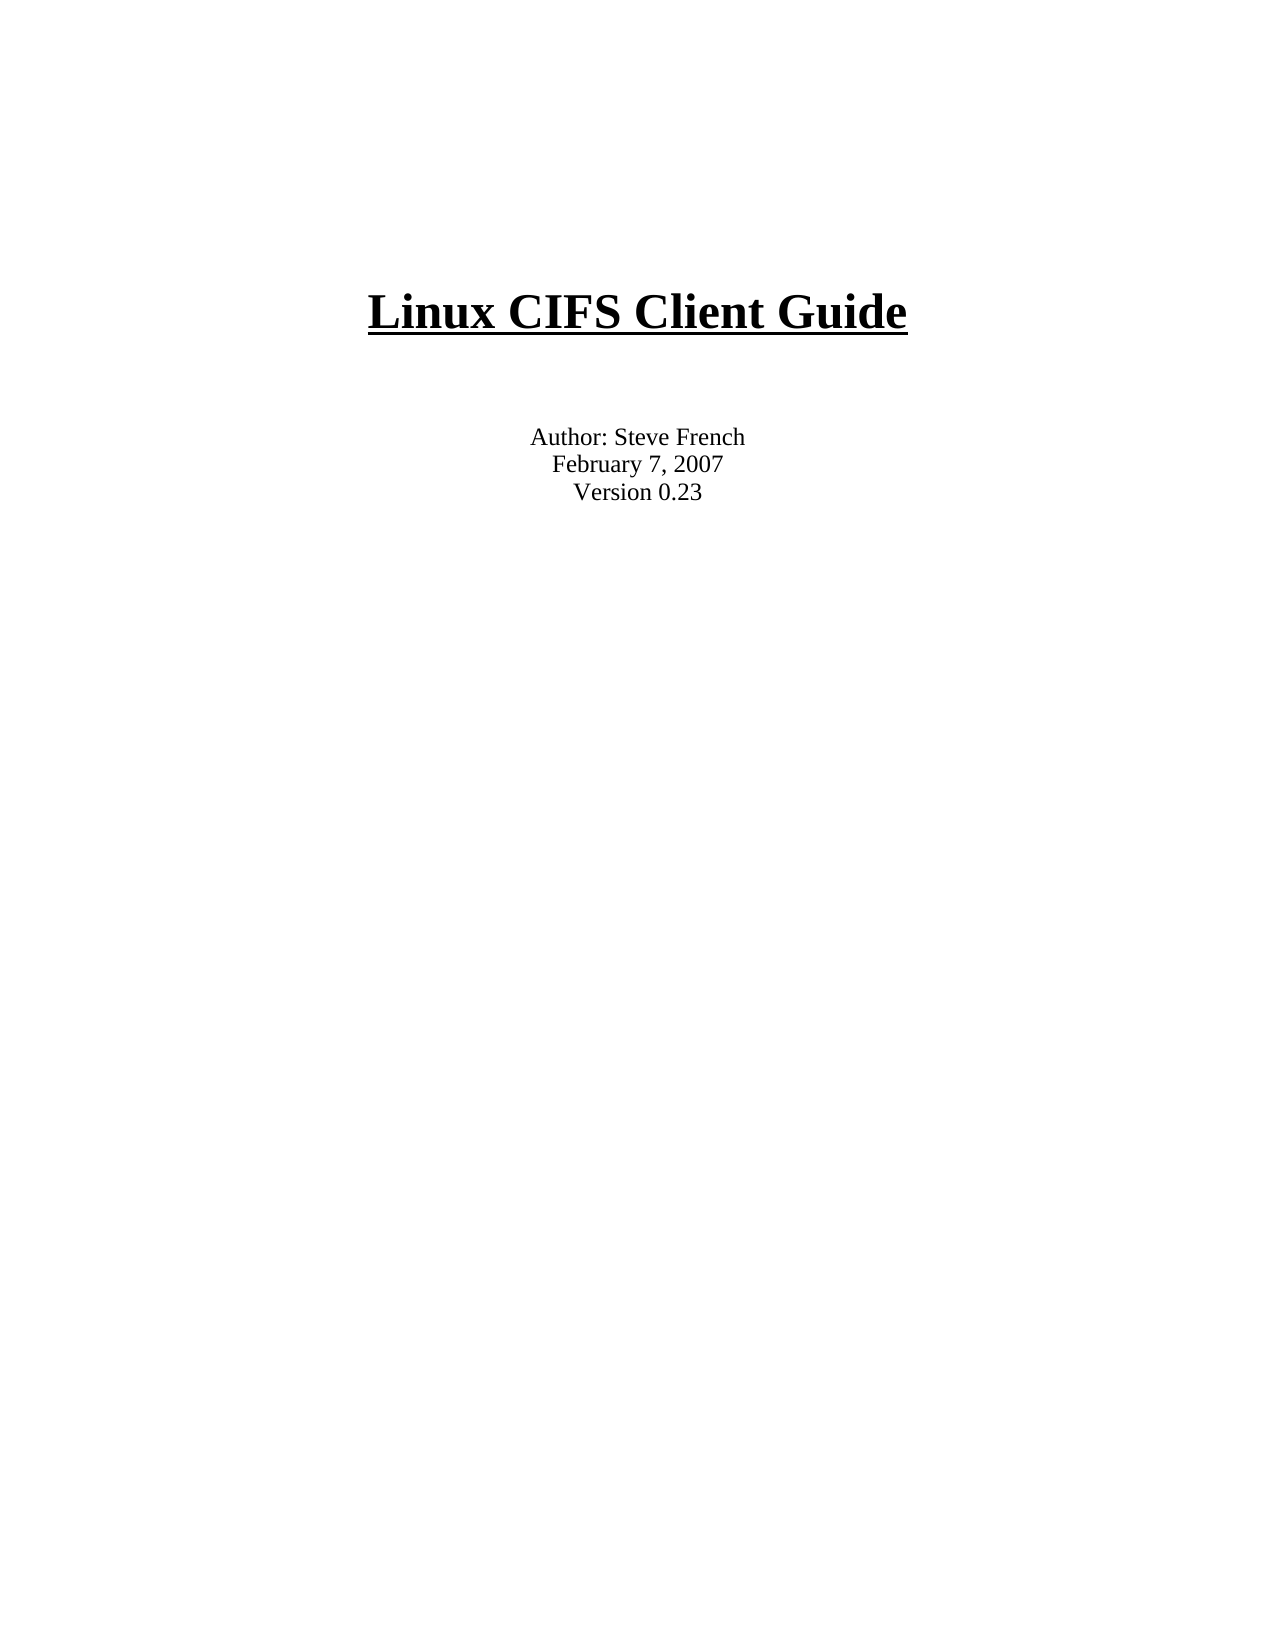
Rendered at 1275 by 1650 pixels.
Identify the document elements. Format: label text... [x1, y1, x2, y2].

text Author: Steve French [118, 423, 1157, 451]
text February 7, 2007 [118, 451, 1157, 478]
text Linux CIFS Client Guide [118, 284, 1157, 340]
text Version 0.22 [118, 478, 1157, 506]
